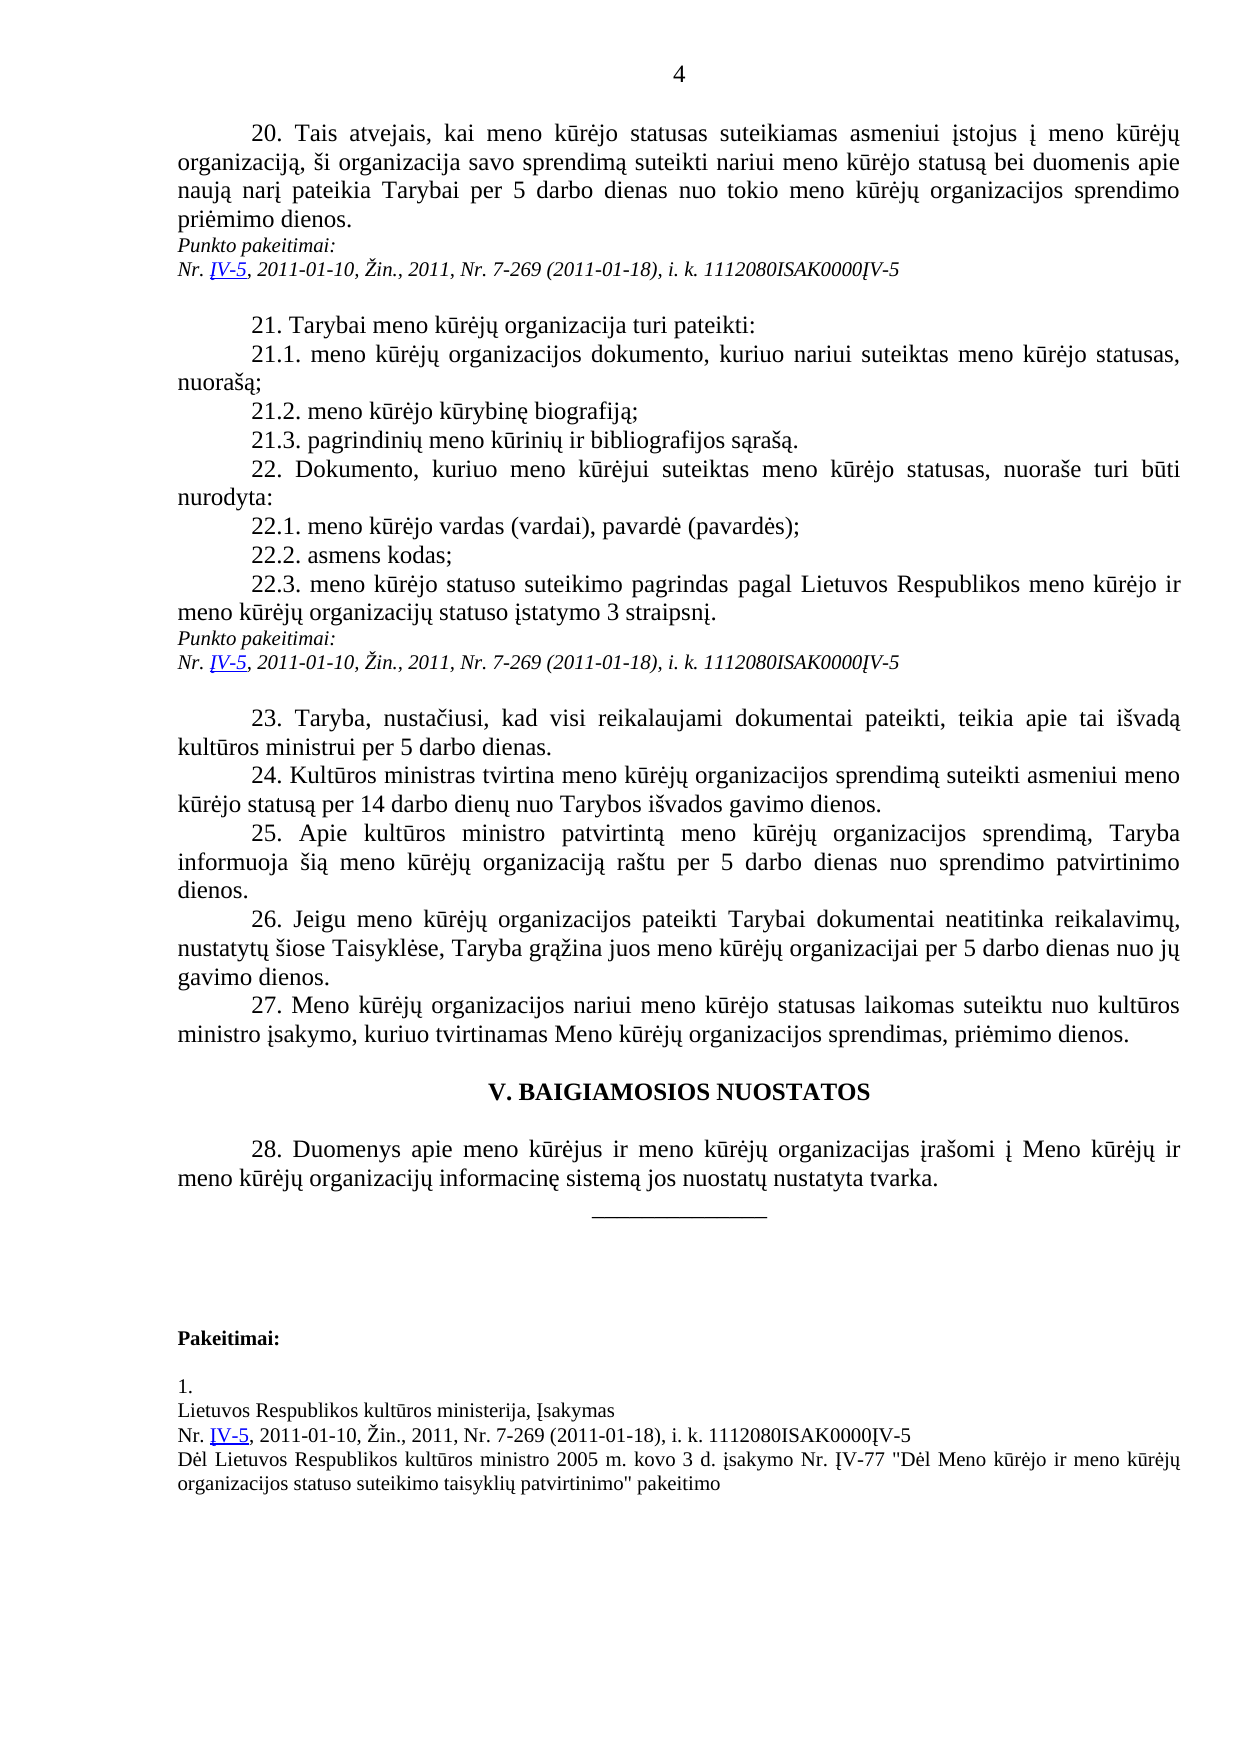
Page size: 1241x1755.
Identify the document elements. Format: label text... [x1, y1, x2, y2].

text Punkto pakeitimai: [177, 233, 1181, 257]
text Nr. ĮV-5, 2011-01-10, Žin., 2011, Nr. 7-269 (2011-01-18), i. k. 1112080ISAK0000ĮV-5 [177, 1422, 1181, 1447]
text Lietuvos Respublikos kultūros ministerija, Įsakymas [177, 1398, 1181, 1422]
text V. BAIGIAMOSIOS NUOSTATOS [177, 1077, 1181, 1106]
text 28. Duomenys apie meno kūrėjus ir meno kūrėjų organizacijas įrašomi į Meno kūrėjų ir meno kūrėjų organizacijų informacinę sistemą jos nuostatų nustatyta tvarka. [177, 1134, 1181, 1192]
text 25. Apie kultūros ministro patvirtintą meno kūrėjų organizacijos sprendimą, Taryba informuoja šią meno kūrėjų organizaciją raštu per 5 darbo dienas nuo sprendimo patvirtinimo dienos. [177, 818, 1181, 904]
text 23. Taryba, nustačiusi, kad visi reikalaujami dokumentai pateikti, teikia apie tai išvadą kultūros ministrui per 5 darbo dienas. [177, 703, 1181, 761]
text Dėl Lietuvos Respublikos kultūros ministro 2005 m. kovo 3 d. įsakymo Nr. ĮV-77 "Dėl Meno kūrėjo ir meno kūrėjų organizacijos statuso suteikimo taisyklių patvirtinimo" pakeitimo [177, 1447, 1181, 1495]
text ______________ [177, 1192, 1181, 1221]
text Pakeitimai: [177, 1326, 1181, 1350]
text 22. Dokumento, kuriuo meno kūrėjui suteiktas meno kūrėjo statusas, nuoraše turi būti nurodyta: [177, 454, 1181, 511]
text Nr. ĮV-5, 2011-01-10, Žin., 2011, Nr. 7-269 (2011-01-18), i. k. 1112080ISAK0000ĮV-5 [177, 257, 1181, 281]
text 21.3. pagrindinių meno kūrinių ir bibliografijos sąrašą. [177, 425, 1181, 454]
text 22.3. meno kūrėjo statuso suteikimo pagrindas pagal Lietuvos Respublikos meno kūrėjo ir meno kūrėjų organizacijų statuso įstatymo 3 straipsnį. [177, 569, 1181, 626]
text 21. Tarybai meno kūrėjų organizacija turi pateikti: [177, 310, 1181, 339]
text Punkto pakeitimai: [177, 626, 1181, 650]
text Nr. ĮV-5, 2011-01-10, Žin., 2011, Nr. 7-269 (2011-01-18), i. k. 1112080ISAK0000ĮV-5 [177, 650, 1181, 674]
text 22.1. meno kūrėjo vardas (vardai), pavardė (pavardės); [177, 511, 1181, 540]
text 21.1. meno kūrėjų organizacijos dokumento, kuriuo nariui suteiktas meno kūrėjo statusas, nuorašą; [177, 339, 1181, 396]
text 24. Kultūros ministras tvirtina meno kūrėjų organizacijos sprendimą suteikti asmeniui meno kūrėjo statusą per 14 darbo dienų nuo Tarybos išvados gavimo dienos. [177, 761, 1181, 818]
text 26. Jeigu meno kūrėjų organizacijos pateikti Tarybai dokumentai neatitinka reikalavimų, nustatytų šiose Taisyklėse, Taryba grąžina juos meno kūrėjų organizacijai per 5 darbo dienas nuo jų gavimo dienos. [177, 904, 1181, 991]
text 22.2. asmens kodas; [177, 540, 1181, 569]
text 20. Tais atvejais, kai meno kūrėjo statusas suteikiamas asmeniui įstojus į meno kūrėjų organizaciją, ši organizacija savo sprendimą suteikti nariui meno kūrėjo statusą bei duomenis apie naują narį pateikia Tarybai per 5 darbo dienas nuo tokio meno kūrėjų organizacijos sprendimo priėmimo dienos. [177, 118, 1181, 233]
text 27. Meno kūrėjų organizacijos nariui meno kūrėjo statusas laikomas suteiktu nuo kultūros ministro įsakymo, kuriuo tvirtinamas Meno kūrėjų organizacijos sprendimas, priėmimo dienos. [177, 991, 1181, 1048]
text 21.2. meno kūrėjo kūrybinę biografiją; [177, 396, 1181, 425]
text 1. [177, 1374, 1181, 1398]
